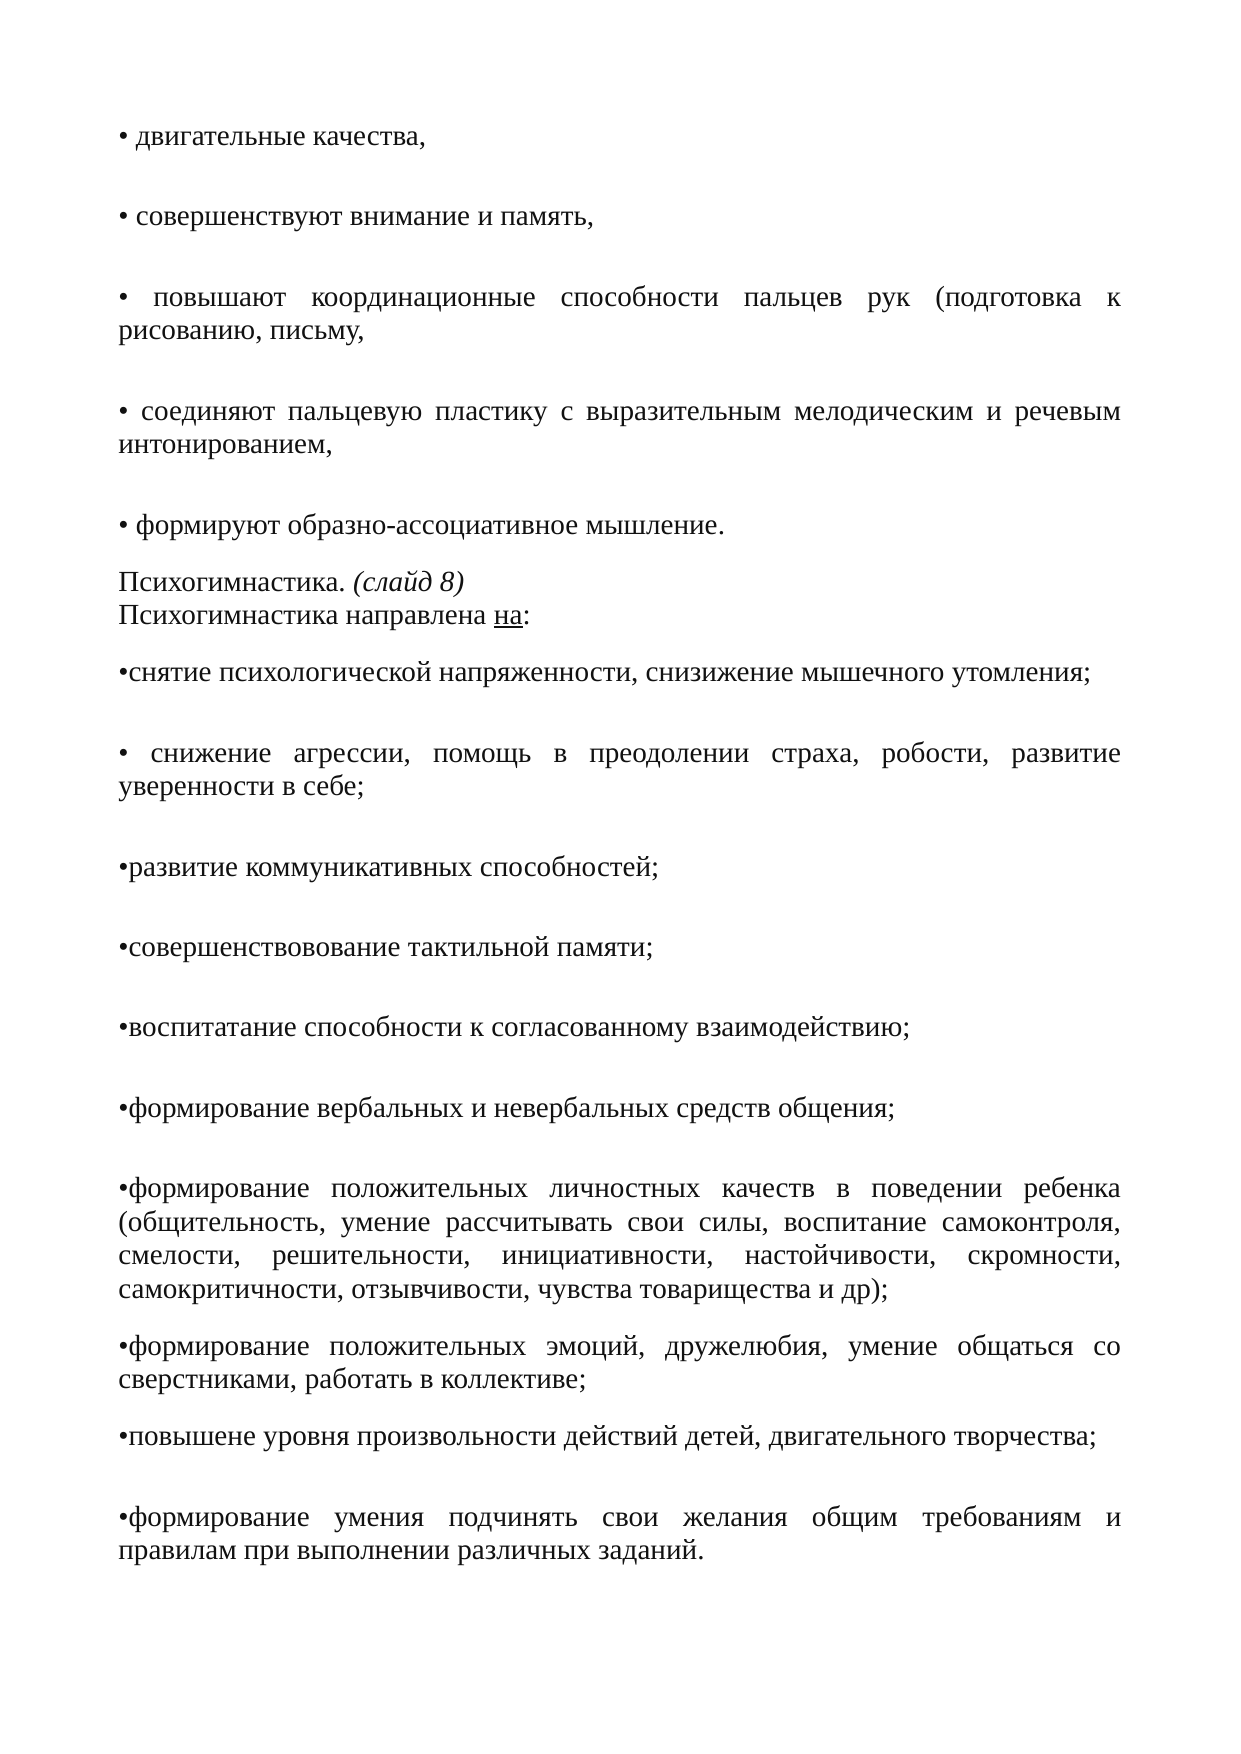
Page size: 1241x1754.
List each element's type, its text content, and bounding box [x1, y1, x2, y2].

text • соединяют пальцевую пластику с выразительным мелодическим и речевым интонированием, [118, 393, 1122, 460]
text • формируют образно-ассоциативное мышление. [118, 507, 1122, 540]
text • совершенствуют внимание и память, [118, 198, 1122, 232]
text •формирование умения подчинять свои желания общим требованиям и правилам при выполнении различных заданий. [118, 1499, 1122, 1566]
text •воспитатание способности к согласованному взаимодействию; [118, 1009, 1122, 1043]
text •снятие психологической напряженности, снизижение мышечного утомления; [118, 654, 1122, 688]
text •формирование положительных личностных качеств в поведении ребенка (общительность, умение рассчитывать свои силы, воспитание самоконтроля, смелости, решительности, инициативности, настойчивости, скромности, самокритичности, отзывчивости, чувства товарищества и др); [118, 1170, 1122, 1304]
text •совершенствовование тактильной памяти; [118, 929, 1122, 963]
text •развитие коммуникативных способностей; [118, 849, 1122, 882]
text • повышают координационные способности пальцев рук (подготовка к рисованию, письму, [118, 279, 1122, 346]
text Психогимнастика. (слайд 8) [118, 564, 1122, 597]
text •повышене уровня произвольности действий детей, двигательного творчества; [118, 1418, 1122, 1452]
text • двигательные качества, [118, 118, 1122, 152]
text • снижение агрессии, помощь в преодолении страха, робости, развитие уверенности в себе; [118, 735, 1122, 802]
text Психогимнастика направлена на: [118, 597, 1122, 631]
text •формирование вербальных и невербальных средств общения; [118, 1090, 1122, 1123]
text •формирование положительных эмоций, дружелюбия, умение общаться со сверстниками, работать в коллективе; [118, 1328, 1122, 1395]
